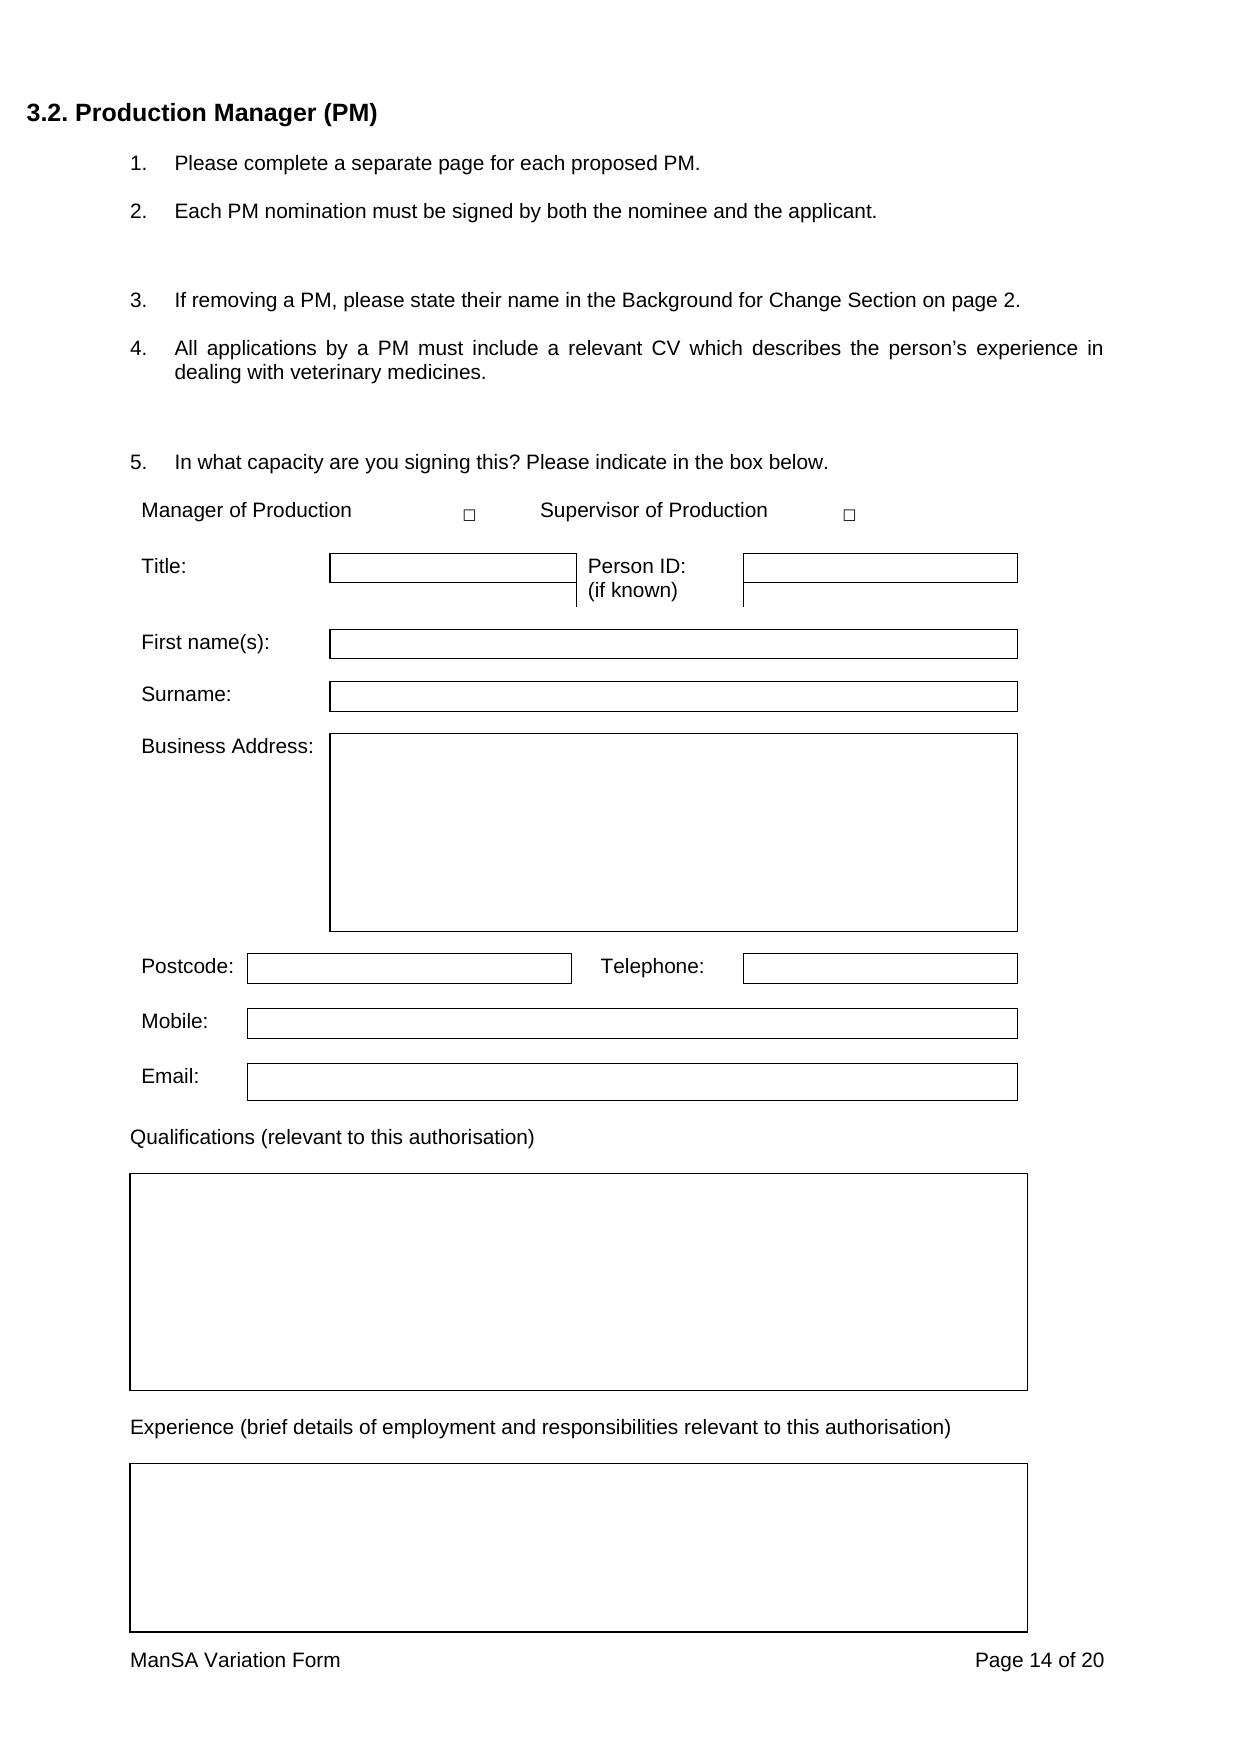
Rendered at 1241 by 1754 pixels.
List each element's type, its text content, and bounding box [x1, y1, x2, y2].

table_cell First name(s): [130, 629, 329, 658]
table_header ☐ [831, 498, 876, 529]
table_header Person ID: (if known) [577, 553, 743, 607]
text 3.2. Production Manager (PM) [26, 98, 1193, 127]
table_cell [743, 1039, 1018, 1062]
table_cell [744, 954, 1017, 983]
table_cell [743, 659, 1018, 681]
table_header Title: [130, 553, 329, 582]
table_cell [130, 983, 248, 1008]
table_cell [330, 712, 576, 733]
table_header Manager of Production [130, 498, 451, 529]
table_cell [331, 630, 1017, 658]
table_header Supervisor of Production [529, 498, 831, 529]
table_cell [330, 932, 576, 953]
table_cell [130, 1038, 248, 1062]
table_cell [330, 583, 576, 607]
table_cell [743, 712, 1018, 733]
table_cell [330, 659, 576, 681]
table_cell [576, 607, 743, 629]
table_header [131, 1174, 1027, 1390]
table_cell [576, 932, 743, 953]
table_header [744, 554, 1017, 582]
table_cell [743, 984, 1018, 1008]
list All applications by a PM must include a relevant CV which describes the person’s experience in dealing with veterinary medicines. [130, 336, 1104, 384]
table_cell Surname: [130, 681, 329, 711]
table_header [131, 1464, 1027, 1631]
list If removing a PM, please state their name in the Background for Change Section on page 2. [130, 288, 1222, 312]
table_cell [572, 1039, 743, 1062]
table_cell Email: [130, 1063, 247, 1100]
table_cell [743, 932, 1018, 953]
table_cell [572, 983, 743, 1008]
text Qualifications (relevant to this authorisation) [130, 1125, 1222, 1149]
table_cell [130, 931, 330, 953]
table_cell [130, 607, 330, 629]
table_cell [576, 712, 743, 733]
table_cell [248, 984, 572, 1008]
table_cell [331, 682, 1017, 711]
table_cell [130, 582, 330, 607]
table_cell Mobile: [130, 1008, 247, 1037]
table_cell [576, 659, 743, 681]
table_cell Postcode: [130, 953, 247, 983]
table_cell [331, 734, 1017, 931]
table_cell Telephone: [572, 953, 743, 983]
table_cell [248, 1039, 572, 1062]
table_cell [743, 607, 1018, 629]
table_cell [248, 954, 571, 983]
table_cell Business Address: [130, 733, 329, 931]
list In what capacity are you signing this? Please indicate in the box below. [130, 449, 1104, 473]
list Each PM nomination must be signed by both the nominee and the applicant. [130, 198, 1222, 222]
table_cell [248, 1064, 1017, 1100]
table_cell [130, 711, 330, 733]
table_cell [130, 658, 330, 681]
table_cell [248, 1009, 1017, 1037]
table_header [331, 554, 576, 582]
table_cell [744, 583, 1018, 607]
text Experience (brief details of employment and responsibilities relevant to this authorisation) [130, 1415, 1222, 1439]
list Please complete a separate page for each proposed PM. [130, 151, 1222, 174]
table_header ☐ [451, 498, 529, 529]
table_cell [330, 607, 576, 629]
